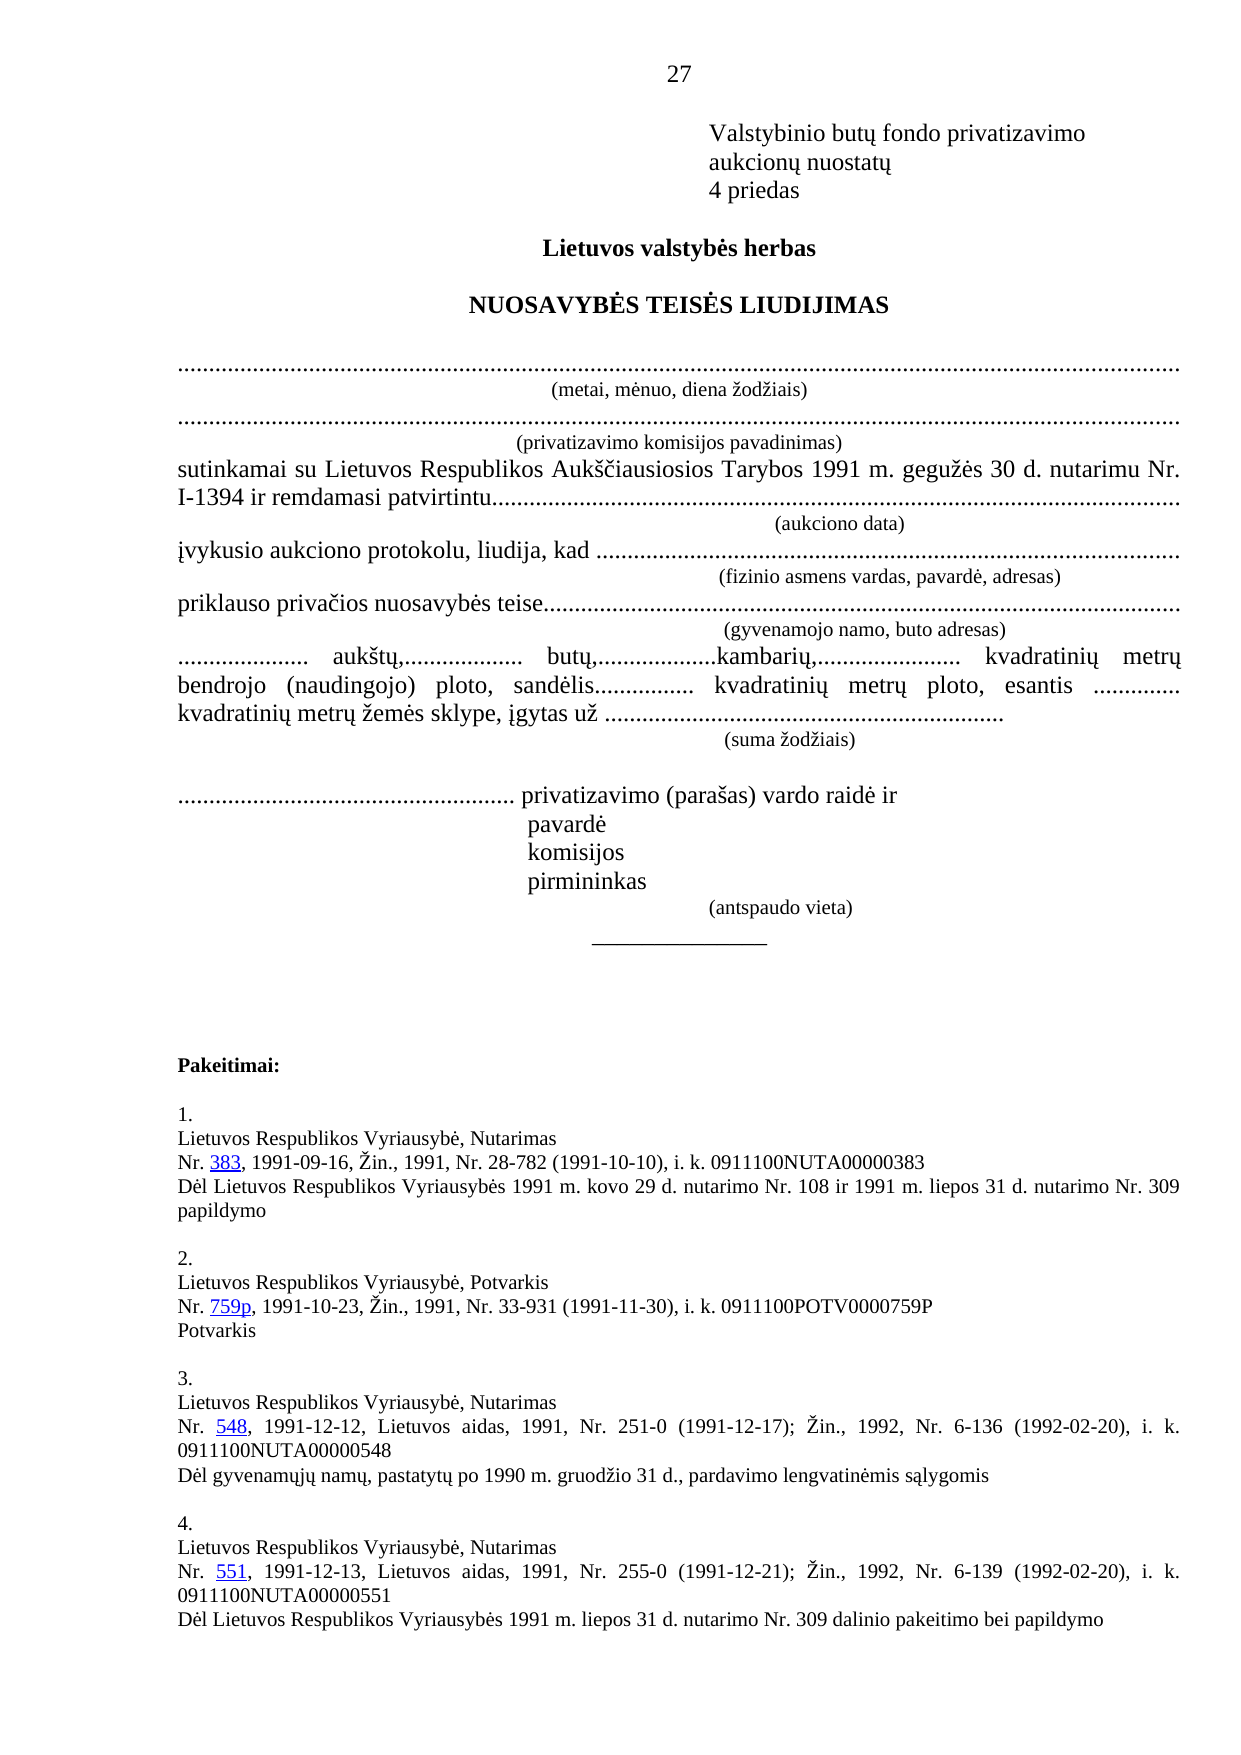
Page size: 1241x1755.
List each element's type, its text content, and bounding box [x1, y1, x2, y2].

text pirmininkas [177, 866, 1181, 895]
text ______________ [177, 919, 1181, 948]
text Lietuvos Respublikos Vyriausybė, Nutarimas [177, 1390, 1181, 1414]
text (antspaudo vieta) [177, 895, 1181, 919]
text komisijos [177, 837, 1181, 866]
text pavardė [177, 809, 1181, 837]
text (fizinio asmens vardas, pavardė, adresas) [177, 564, 1181, 588]
text Nr. 551, 1991-12-13, Lietuvos aidas, 1991, Nr. 255-0 (1991-12-21); Žin., 1992, Nr. 6-139 (1992-02-20), i. k. 0911100NUTA00000551 [177, 1559, 1181, 1607]
text Nr. 383, 1991-09-16, Žin., 1991, Nr. 28-782 (1991-10-10), i. k. 0911100NUTA00000383 [177, 1150, 1181, 1174]
text Dėl Lietuvos Respublikos Vyriausybės 1991 m. liepos 31 d. nutarimo Nr. 309 dalinio pakeitimo bei papildymo [177, 1607, 1181, 1631]
text 1. [177, 1102, 1181, 1126]
text Lietuvos valstybės herbas [177, 233, 1181, 262]
text NUOSAVYBĖS TEISĖS LIUDIJIMAS [177, 291, 1181, 319]
text (gyvenamojo namo, buto adresas) [177, 617, 1181, 641]
text įvykusio aukciono protokolu, liudija, kad [177, 535, 1181, 564]
text ...................................................... privatizavimo (parašas) vardo raidė ir [177, 780, 1181, 809]
text Lietuvos Respublikos Vyriausybė, Nutarimas [177, 1126, 1181, 1150]
text Dėl gyvenamųjų namų, pastatytų po 1990 m. gruodžio 31 d., pardavimo lengvatinėmis sąlygomis [177, 1462, 1181, 1487]
text Lietuvos Respublikos Vyriausybė, Nutarimas [177, 1535, 1181, 1559]
text Nr. 548, 1991-12-12, Lietuvos aidas, 1991, Nr. 251-0 (1991-12-17); Žin., 1992, Nr. 6-136 (1992-02-20), i. k. 0911100NUTA00000548 [177, 1414, 1181, 1462]
text (metai, mėnuo, diena žodžiais) [177, 377, 1181, 401]
text 4 priedas [177, 176, 1181, 204]
text 3. [177, 1366, 1181, 1390]
text 4. [177, 1511, 1181, 1535]
text ..................... aukštų,................... butų,...................kambarių,....................... kvadratinių metrų bendrojo (naudingojo) ploto, sandėlis................ kvadratinių metrų ploto, esantis .............. kvadratinių metrų žemės sklype, įgytas už ................................................................ [177, 641, 1181, 727]
text aukcionų nuostatų [177, 147, 1181, 176]
text Valstybinio butų fondo privatizavimo [709, 118, 1181, 147]
text 2. [177, 1246, 1181, 1270]
text Lietuvos Respublikos Vyriausybė, Potvarkis [177, 1270, 1181, 1294]
text Pakeitimai: [177, 1053, 1181, 1077]
text (privatizavimo komisijos pavadinimas) [177, 430, 1181, 454]
text Potvarkis [177, 1318, 1181, 1342]
text priklauso privačios nuosavybės teise [177, 588, 1181, 617]
text Dėl Lietuvos Respublikos Vyriausybės 1991 m. kovo 29 d. nutarimo Nr. 108 ir 1991 m. liepos 31 d. nutarimo Nr. 309 papildymo [177, 1174, 1181, 1222]
text sutinkamai su Lietuvos Respublikos Aukščiausiosios Tarybos 1991 m. gegužės 30 d. nutarimu Nr. I-1394 ir remdamasi patvirtintu [177, 454, 1181, 511]
text (aukciono data) [177, 511, 1181, 535]
text Nr. 759p, 1991-10-23, Žin., 1991, Nr. 33-931 (1991-11-30), i. k. 0911100POTV0000759P [177, 1294, 1181, 1318]
text (suma žodžiais) [177, 727, 1181, 751]
